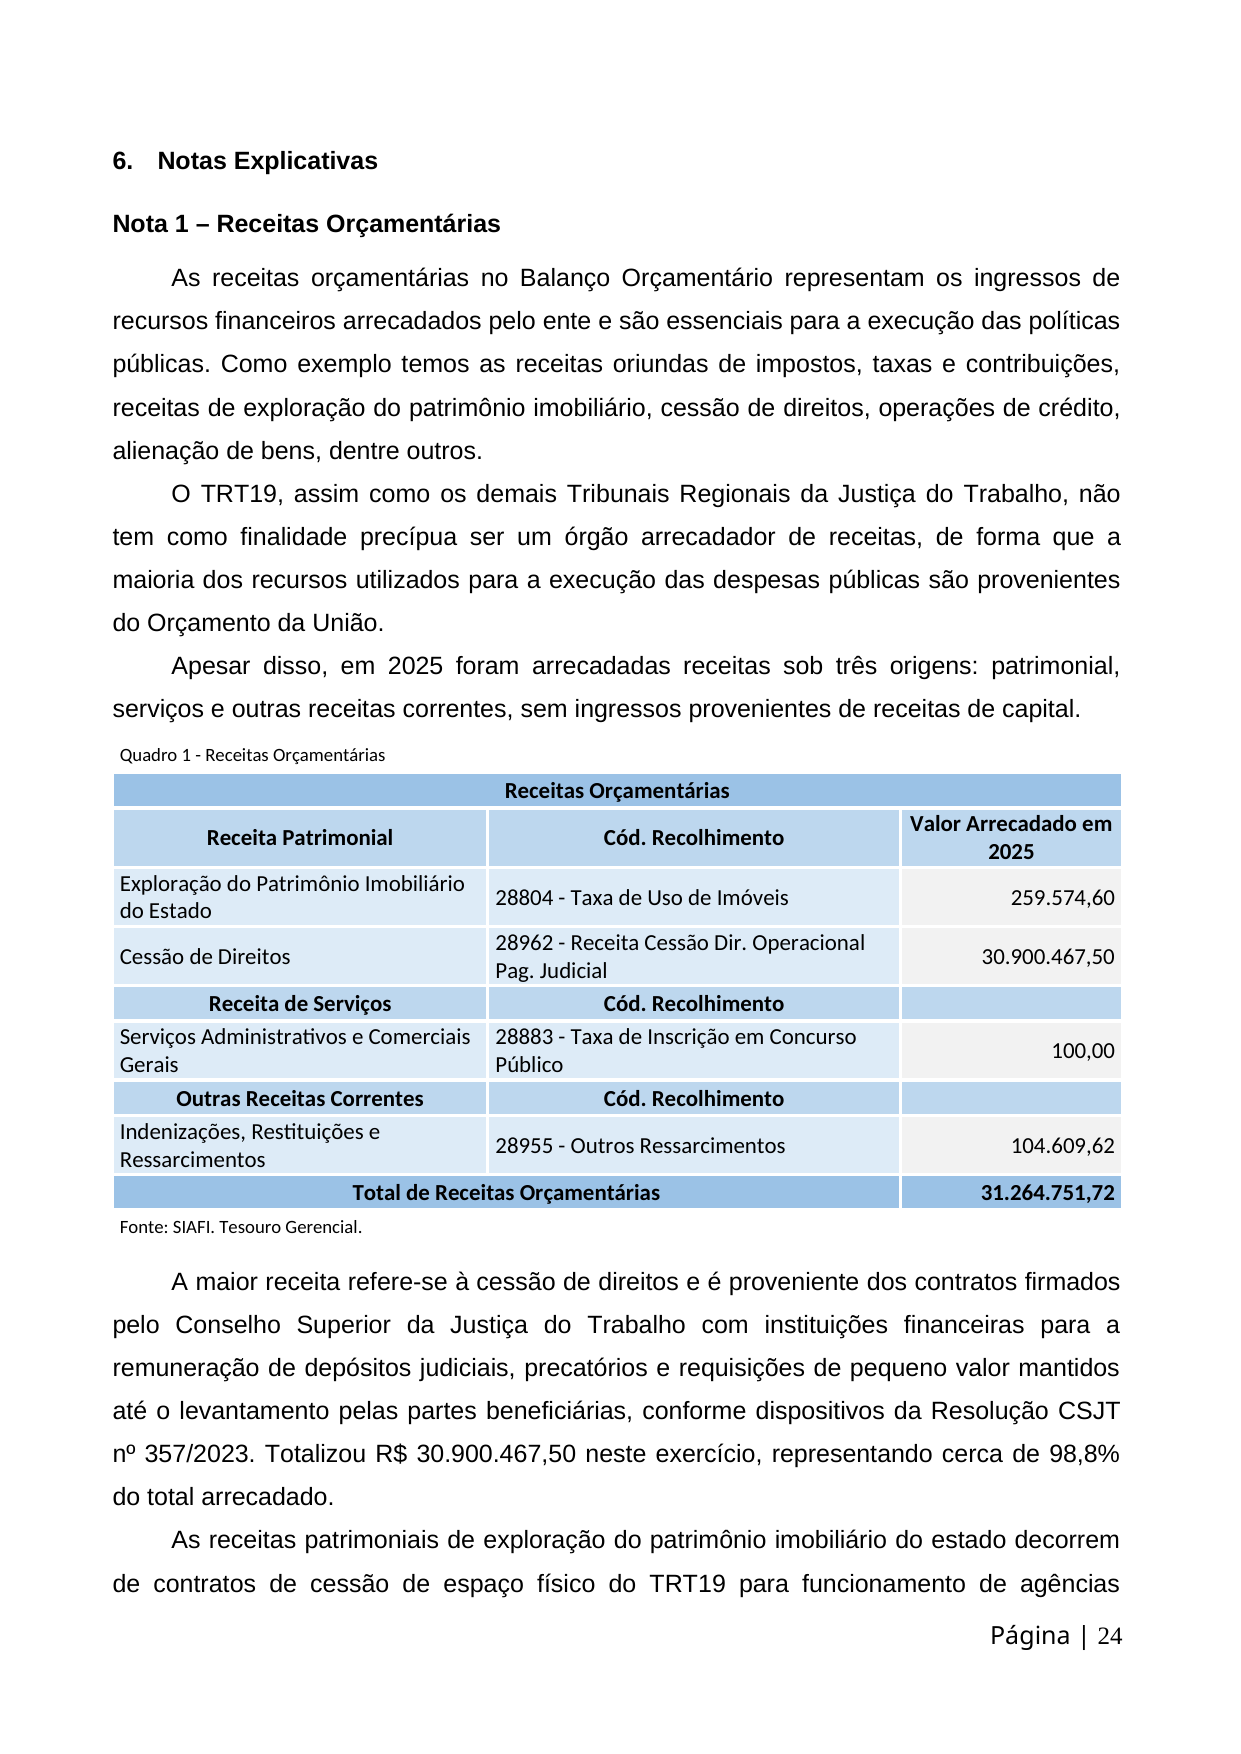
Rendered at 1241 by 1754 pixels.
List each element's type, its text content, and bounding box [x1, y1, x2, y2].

table_cell 28804 - Taxa de Uso de Imóveis [489, 869, 899, 925]
table_cell 259.574,60 [902, 869, 1121, 925]
table_cell Cód. Recolhimento [489, 987, 899, 1019]
table_cell 28955 - Outros Ressarcimentos [489, 1117, 899, 1173]
text Apesar disso, em 2025 foram arrecadadas receitas sob três origens: patrimonial, serviços e outras receitas correntes, sem ingressos provenientes de receitas de capital. [112, 651, 1122, 723]
table_cell Cód. Recolhimento [489, 810, 899, 866]
table_cell 28962 - Receita Cessão Dir. Operacional Pag. Judicial [489, 928, 899, 984]
text O TRT19, assim como os demais Tribunais Regionais da Justiça do Trabalho, não tem como finalidade precípua ser um órgão arrecadador de receitas, de forma que a maioria dos recursos utilizados para a execução das despesas públicas são provenientes do Orçamento da União. [112, 479, 1122, 637]
table_cell 100,00 [902, 1023, 1121, 1078]
table_cell Serviços Administrativos e Comerciais Gerais [114, 1023, 486, 1078]
table_cell Cód. Recolhimento [489, 1082, 899, 1114]
table_cell [902, 1082, 1121, 1114]
table_cell Cessão de Direitos [114, 928, 486, 984]
table_cell 30.900.467,50 [902, 928, 1121, 984]
table_header [488, 738, 900, 771]
table_cell Receita de Serviços [114, 987, 486, 1019]
table_cell Receitas Orçamentárias [114, 774, 1121, 806]
subtitle Notas Explicativas [112, 146, 1122, 174]
subtitle Nota 1 – Receitas Orçamentárias [112, 209, 1122, 238]
table_cell [902, 987, 1121, 1019]
table_cell 31.264.751,72 [902, 1176, 1121, 1208]
table_cell Outras Receitas Correntes [114, 1082, 486, 1114]
table_cell Fonte: SIAFI. Tesouro Gerencial. [112, 1212, 488, 1242]
table_cell Total de Receitas Orçamentárias [114, 1176, 899, 1208]
table_cell Exploração do Patrimônio Imobiliário do Estado [114, 869, 486, 925]
table_header [900, 738, 1122, 771]
table_cell Indenizações, Restituições e Ressarcimentos [114, 1117, 486, 1173]
text As receitas patrimoniais de exploração do patrimônio imobiliário do estado decorrem de contratos de cessão de espaço físico do TRT19 para funcionamento de agências [112, 1526, 1122, 1597]
table_cell Valor Arrecadado em 2025 [902, 810, 1121, 866]
table_cell 104.609,62 [902, 1117, 1121, 1173]
text As receitas orçamentárias no Balanço Orçamentário representam os ingressos de recursos financeiros arrecadados pelo ente e são essenciais para a execução das políticas públicas. Como exemplo temos as receitas oriundas de impostos, taxas e contribuições, receitas de exploração do patrimônio imobiliário, cessão de direitos, operações de crédito, alienação de bens, dentre outros. [112, 263, 1122, 464]
table_header Quadro 1 - Receitas Orçamentárias [112, 738, 488, 771]
table_cell [900, 1212, 1122, 1242]
table_cell [488, 1212, 900, 1242]
table_cell 28883 - Taxa de Inscrição em Concurso Público [489, 1023, 899, 1078]
table_cell Receita Patrimonial [114, 810, 486, 866]
text A maior receita refere-se à cessão de direitos e é proveniente dos contratos firmados pelo Conselho Superior da Justiça do Trabalho com instituições financeiras para a remuneração de depósitos judiciais, precatórios e requisições de pequeno valor mantidos até o levantamento pelas partes beneficiárias, conforme dispositivos da Resolução CSJT nº 357/2023. Totalizou R$ 30.900.467,50 neste exercício, representando cerca de 98,8% do total arrecadado. [112, 1267, 1122, 1511]
